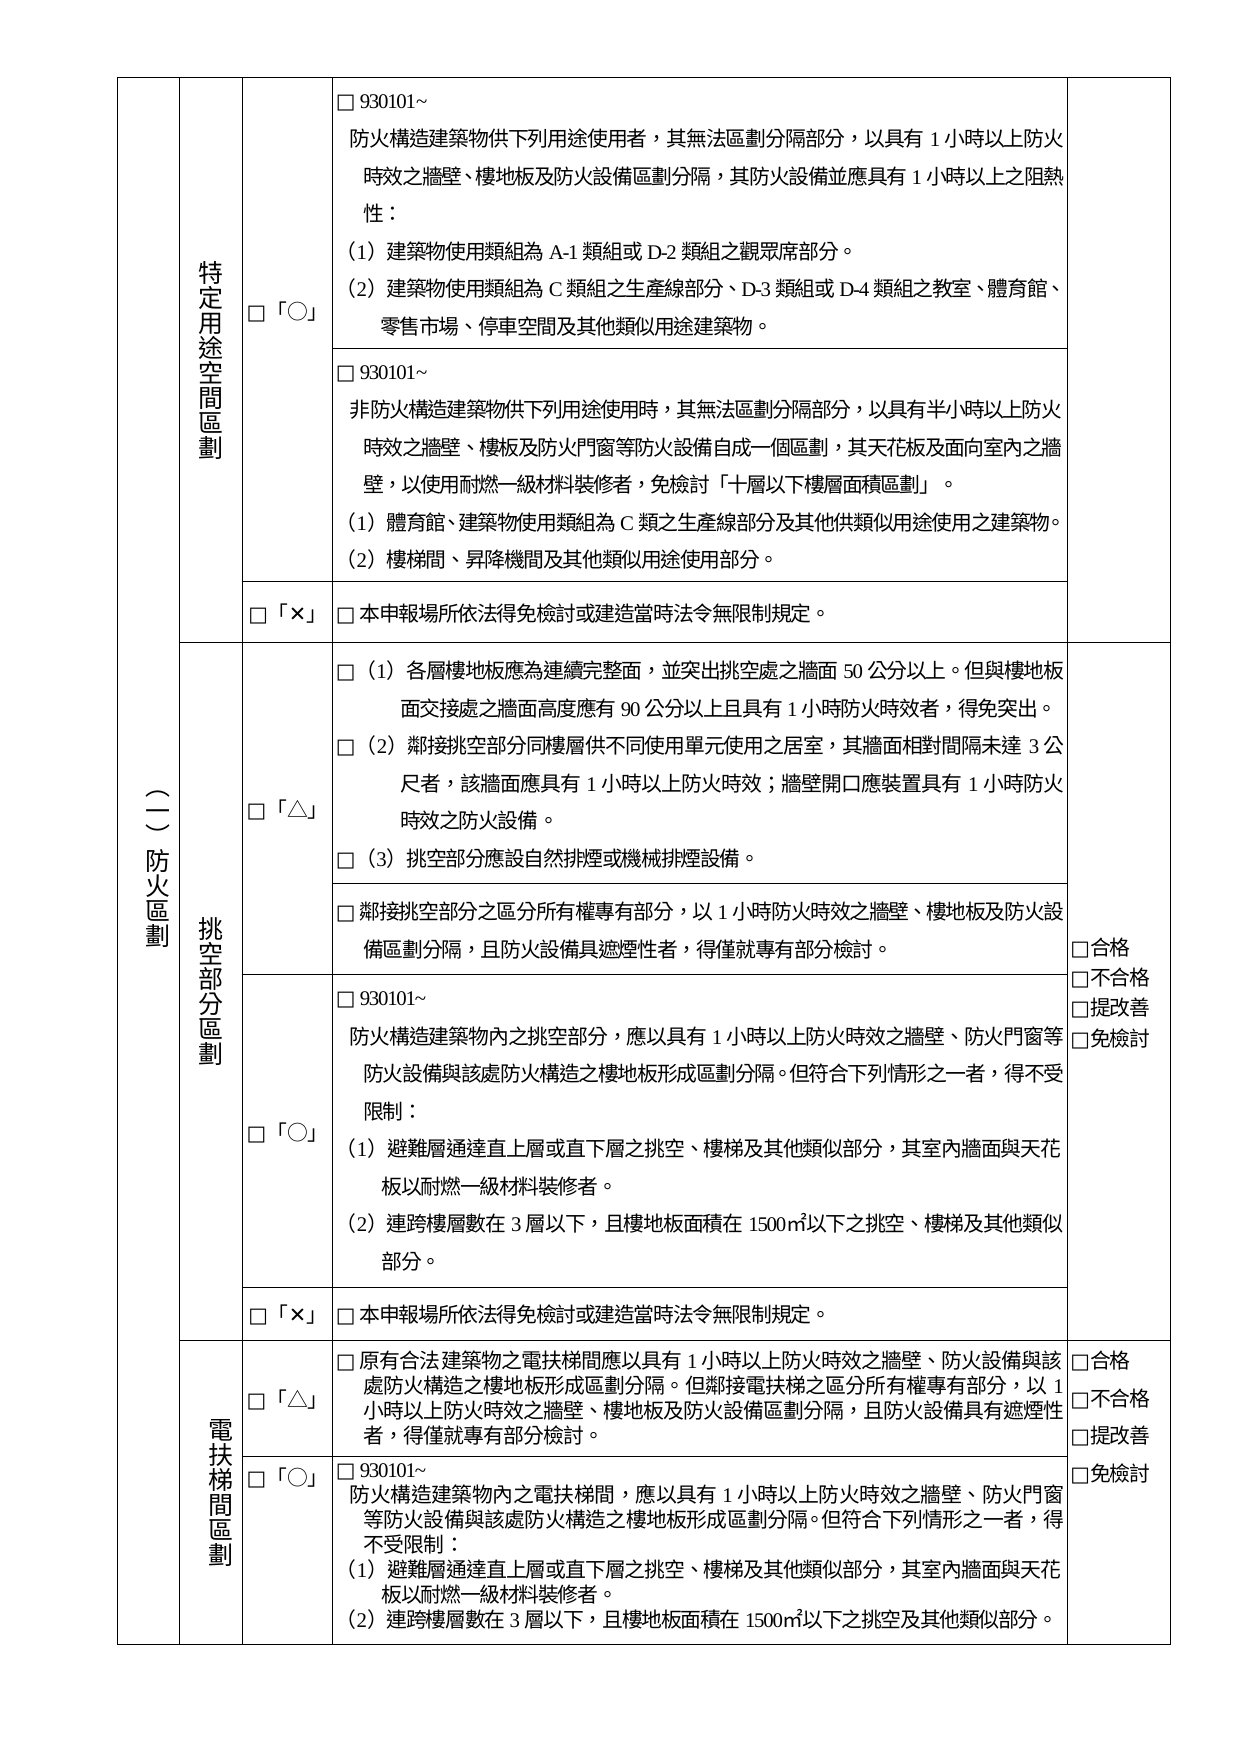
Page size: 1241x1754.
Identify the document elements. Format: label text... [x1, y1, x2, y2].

table_cell □「○」 [243, 78, 332, 581]
table_cell （一）防火區劃 [118, 78, 179, 1643]
table_cell □ 930101~ 防火構造建築物內之電扶梯間，應以具有1小時以上防火時效之牆壁、防火門窗等防火設備與該處防火構造之樓地板形成區劃分隔。但符合下列情形之一者，得不受限制： （1）避難層通達直上層或直下層之挑空、樓梯及其他類似部分，其室內牆面與天花板以耐燃一級材料裝修者。 （2）連跨樓層數在3層以下，且樓地板面積在1500㎡以下之挑空及其他類似部分。 [333, 1457, 1067, 1643]
table_cell 電扶梯間區劃 [180, 1341, 242, 1643]
table_cell □「✕」 [243, 582, 332, 642]
table_cell □「○」 [243, 1457, 332, 1643]
table_cell □ 原有合法建築物之電扶梯間應以具有1小時以上防火時效之牆壁、防火設備與該處防火構造之樓地板形成區劃分隔。但鄰接電扶梯之區分所有權專有部分，以1小時以上防火時效之牆壁、樓地板及防火設備區劃分隔，且防火設備具有遮煙性者，得僅就專有部分檢討。 [333, 1341, 1067, 1456]
table_cell □合格 □不合格 □提改善 □免檢討 [1068, 643, 1170, 1340]
table_cell □ 930101~ 防火構造建築物供下列用途使用者，其無法區劃分隔部分，以具有1小時以上防火時效之牆壁、樓地板及防火設備區劃分隔，其防火設備並應具有1小時以上之阻熱性： （1）建築物使用類組為A-1類組或D-2類組之觀眾席部分。 （2）建築物使用類組為C類組之生產線部分、D-3類組或D-4類組之教室、體育館、零售市場、停車空間及其他類似用途建築物。 [333, 78, 1067, 348]
table_cell □「△」 [243, 643, 332, 974]
table_cell □合格 □不合格 □提改善 □免檢討 [1068, 1341, 1170, 1643]
table_cell □ 本申報場所依法得免檢討或建造當時法令無限制規定。 [333, 582, 1067, 642]
table_cell □（1）各層樓地板應為連續完整面，並突出挑空處之牆面50公分以上。但與樓地板面交接處之牆面高度應有90公分以上且具有1小時防火時效者，得免突出。 □（2）鄰接挑空部分同樓層供不同使用單元使用之居室，其牆面相對間隔未達3公尺者，該牆面應具有1小時以上防火時效；牆壁開口應裝置具有1小時防火時效之防火設備。 □（3）挑空部分應設自然排煙或機械排煙設備。 [333, 643, 1067, 883]
table_cell 特定用途空間區劃 [180, 78, 242, 642]
table_cell □ 930101~ 非防火構造建築物供下列用途使用時，其無法區劃分隔部分，以具有半小時以上防火時效之牆壁、樓板及防火門窗等防火設備自成一個區劃，其天花板及面向室內之牆壁，以使用耐燃一級材料裝修者，免檢討「十層以下樓層面積區劃」。 （1）體育館、建築物使用類組為C類之生產線部分及其他供類似用途使用之建築物。 （2）樓梯間、昇降機間及其他類似用途使用部分。 [333, 349, 1067, 581]
table_cell [1068, 78, 1170, 642]
table_cell 挑空部分區劃 [180, 643, 242, 1340]
table_cell □ 930101~ 防火構造建築物內之挑空部分，應以具有1小時以上防火時效之牆壁、防火門窗等防火設備與該處防火構造之樓地板形成區劃分隔。但符合下列情形之一者，得不受限制： （1）避難層通達直上層或直下層之挑空、樓梯及其他類似部分，其室內牆面與天花板以耐燃一級材料裝修者。 （2）連跨樓層數在3層以下，且樓地板面積在1500㎡以下之挑空、樓梯及其他類似部分。 [333, 975, 1067, 1287]
table_cell □「○」 [243, 975, 332, 1287]
table_cell □ 本申報場所依法得免檢討或建造當時法令無限制規定。 [333, 1288, 1067, 1340]
table_cell □「✕」 [243, 1288, 332, 1340]
table_cell □ 鄰接挑空部分之區分所有權專有部分，以1小時防火時效之牆壁、樓地板及防火設備區劃分隔，且防火設備具遮煙性者，得僅就專有部分檢討。 [333, 884, 1067, 974]
table_cell □「△」 [243, 1341, 332, 1456]
